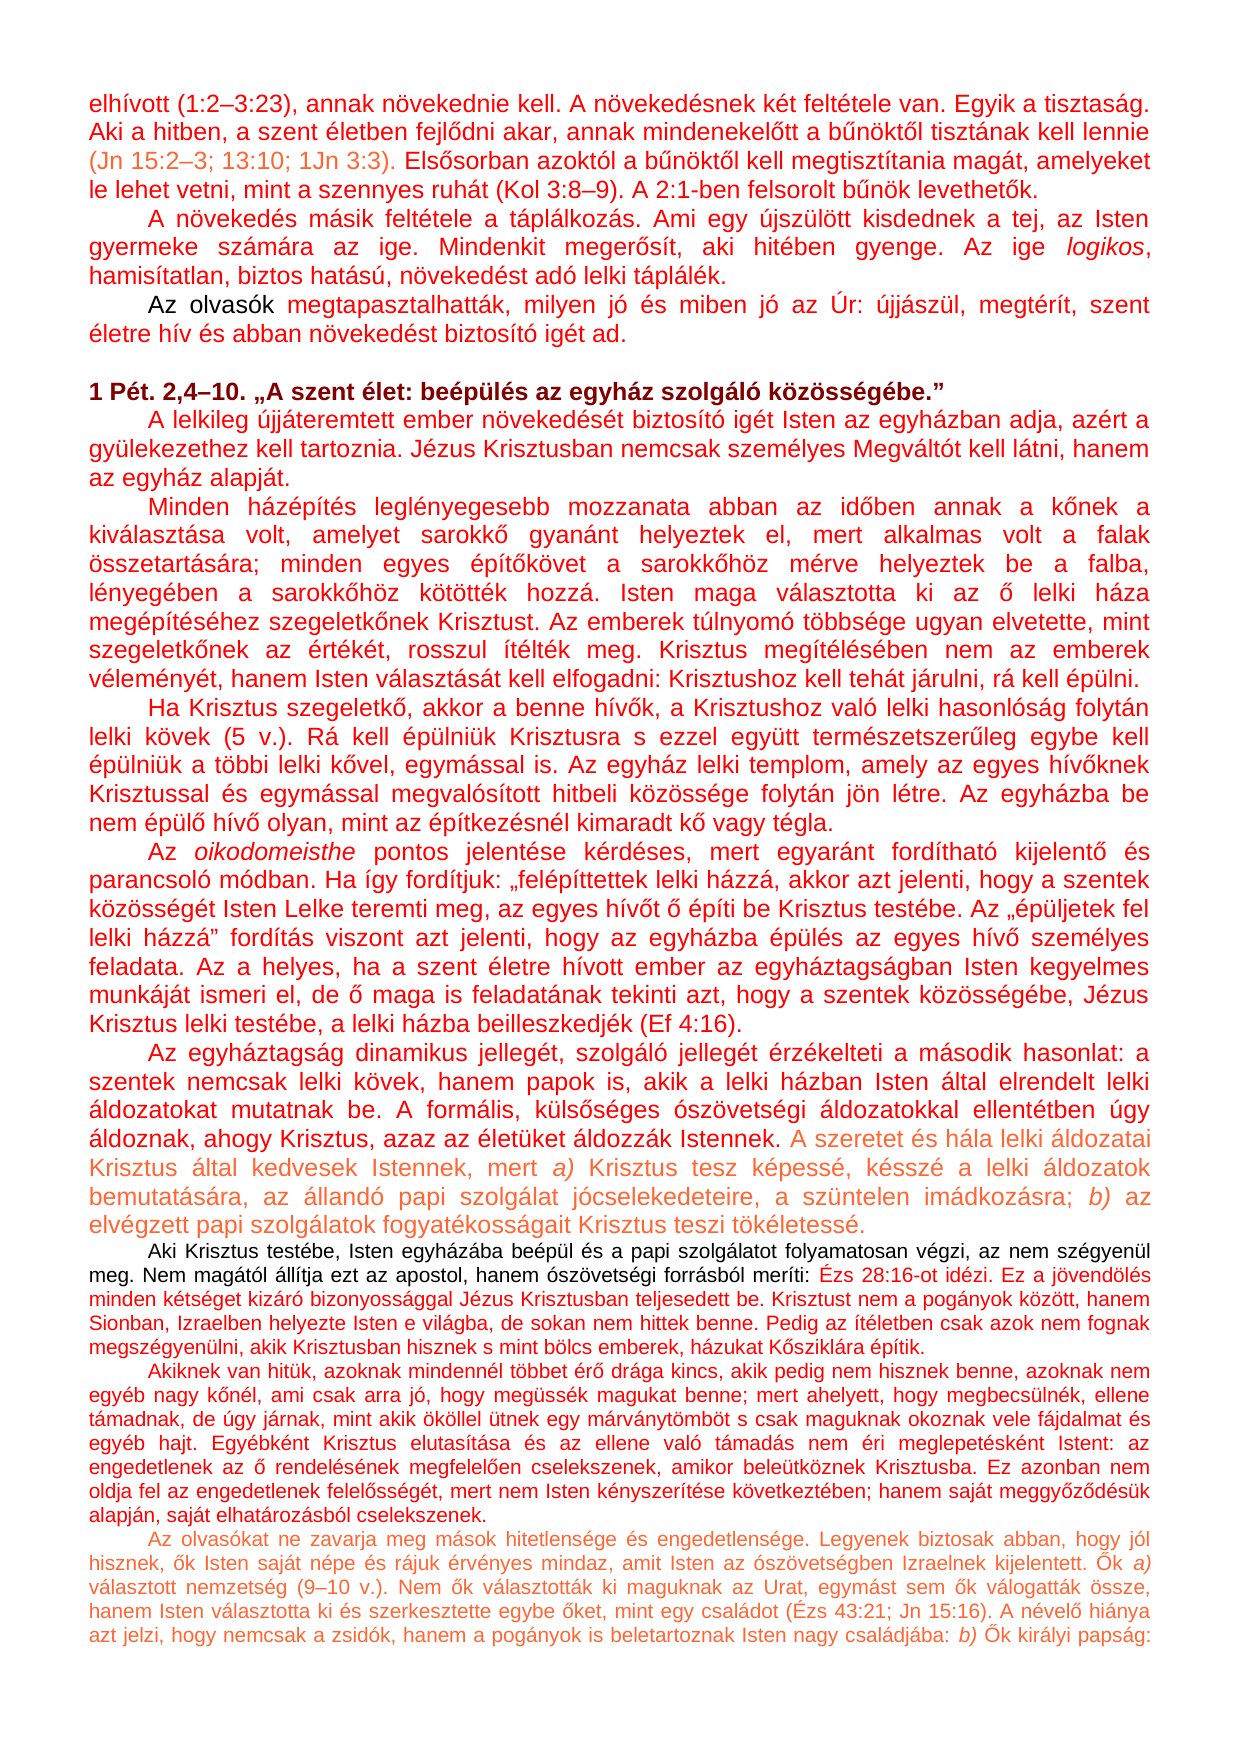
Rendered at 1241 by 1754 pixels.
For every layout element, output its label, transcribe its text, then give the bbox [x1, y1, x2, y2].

text Az olvasókat ne zavarja meg mások hitetlensége és engedetlensége. Legyenek biztosak abban, hogy jól hisznek, ők Isten saját népe és rájuk érvényes mindaz, amit Isten az ószövetségben Izraelnek kijelentett. Ők a) választott nemzetség (9–10 v.). Nem ők választották ki maguknak az Urat, egymást sem ők válogatták össze, hanem Isten választotta ki és szerkesztette egybe őket, mint egy családot (Ézs 43:21; Jn 15:16). A névelő hiánya azt jelzi, hogy nemcsak a zsidók, hanem a pogányok is beletartoznak Isten nagy családjába: b) Ők királyi papság: [88, 1527, 1152, 1647]
text Az oikodomeisthe pontos jelentése kérdéses, mert egyaránt fordítható kijelentő és parancsoló módban. Ha így fordítjuk: „felépíttettek lelki házzá, akkor azt jelenti, hogy a szentek közösségét Isten Lelke teremti meg, az egyes hívőt ő építi be Krisztus testébe. Az „épüljetek fel lelki házzá” fordítás viszont azt jelenti, hogy az egyházba épülés az egyes hívő személyes feladata. Az a helyes, ha a szent életre hívott ember az egyháztagságban Isten kegyelmes munkáját ismeri el, de ő maga is feladatának tekinti azt, hogy a szentek közösségébe, Jézus Krisztus lelki testébe, a lelki házba beilleszkedjék (Ef 4:16). [88, 837, 1152, 1038]
text A lelkileg újjáteremtett ember növekedését biztosító igét Isten az egyházban adja, azért a gyülekezethez kell tartoznia. Jézus Krisztusban nemcsak személyes Megváltót kell látni, hanem az egyház alapját. [88, 406, 1152, 492]
text Akiknek van hitük, azoknak mindennél többet érő drága kincs, akik pedig nem hisznek benne, azoknak nem egyéb nagy kőnél, ami csak arra jó, hogy megüssék magukat benne; mert ahelyett, hogy megbecsülnék, ellene támadnak, de úgy járnak, mint akik ököllel ütnek egy márványtömböt s csak maguknak okoznak vele fájdalmat és egyéb hajt. Egyébként Krisztus elutasítása és az ellene való támadás nem éri meglepetésként Istent: az engedetlenek az ő rendelésének megfelelően cselekszenek, amikor beleütköznek Krisztusba. Ez azonban nem oldja fel az engedetlenek felelősségét, mert nem Isten kényszerítése következtében; hanem saját meggyőződésük alapján, saját elhatározásból cselekszenek. [88, 1359, 1152, 1527]
text Minden házépítés leglényegesebb mozzanata abban az időben annak a kőnek a kiválasztása volt, amelyet sarokkő gyanánt helyeztek el, mert alkalmas volt a falak összetartására; minden egyes építőkövet a sarokkőhöz mérve helyeztek be a falba, lényegében a sarokkőhöz kötötték hozzá. Isten maga választotta ki az ő lelki háza megépítéséhez szegeletkőnek Krisztust. Az emberek túlnyomó többsége ugyan elvetette, mint szegeletkőnek az értékét, rosszul ítélték meg. Krisztus megítélésében nem az emberek véleményét, hanem Isten választását kell elfogadni: Krisztushoz kell tehát járulni, rá kell épülni. [88, 492, 1152, 693]
text elhívott (1:2–3:23), annak növekednie kell. A növekedésnek két feltétele van. Egyik a tisztaság. Aki a hitben, a szent életben fejlődni akar, annak mindenekelőtt a bűnöktől tisztának kell lennie (Jn 15:2–3; 13:10; 1Jn 3:3). Elsősorban azoktól a bűnöktől kell megtisztítania magát, amelyeket le lehet vetni, mint a szennyes ruhát (Kol 3:8–9). A 2:1-ben felsorolt bűnök levethetők. [88, 88, 1152, 203]
text Az egyháztagság dinamikus jellegét, szolgáló jellegét érzékelteti a második hasonlat: a szentek nemcsak lelki kövek, hanem papok is, akik a lelki házban Isten által elrendelt lelki áldozatokat mutatnak be. A formális, külsőséges ószövetségi áldozatokkal ellentétben úgy áldoznak, ahogy Krisztus, azaz az életüket áldozzák Istennek. A szeretet és hála lelki áldozatai Krisztus által kedvesek Istennek, mert a) Krisztus tesz képessé, késszé a lelki áldozatok bemutatására, az állandó papi szolgálat jócselekedeteire, a szüntelen imádkozásra; b) az elvégzett papi szolgálatok fogyatékosságait Krisztus teszi tökéletessé. [88, 1038, 1152, 1239]
text 1 Pét. 2,4–10. „A szent élet: beépülés az egyház szolgáló közösségébe.” [88, 377, 1152, 406]
text A növekedés másik feltétele a táplálkozás. Ami egy újszülött kisdednek a tej, az Isten gyermeke számára az ige. Mindenkit megerősít, aki hitében gyenge. Az ige logikos, hamisítatlan, biztos hatású, növekedést adó lelki táplálék. [88, 203, 1152, 290]
text Ha Krisztus szegeletkő, akkor a benne hívők, a Krisztushoz való lelki hasonlóság folytán lelki kövek (5 v.). Rá kell épülniük Krisztusra s ezzel együtt természetszerűleg egybe kell épülniük a többi lelki kővel, egymással is. Az egyház lelki templom, amely az egyes hívőknek Krisztussal és egymással megvalósított hitbeli közössége folytán jön létre. Az egyházba be nem épülő hívő olyan, mint az építkezésnél kimaradt kő vagy tégla. [88, 693, 1152, 837]
text Aki Krisztus testébe, Isten egyházába beépül és a papi szolgálatot folyamatosan végzi, az nem szégyenül meg. Nem magától állítja ezt az apostol, hanem ószövetségi forrásból meríti: Ézs 28:16-ot idézi. Ez a jövendölés minden kétséget kizáró bizonyossággal Jézus Krisztusban teljesedett be. Krisztust nem a pogányok között, hanem Sionban, Izraelben helyezte Isten e világba, de sokan nem hittek benne. Pedig az ítéletben csak azok nem fognak megszégyenülni, akik Krisztusban hisznek s mint bölcs emberek, házukat Kősziklára építik. [88, 1239, 1152, 1359]
text Az olvasók megtapasztalhatták, milyen jó és miben jó az Úr: újjászül, megtérít, szent életre hív és abban növekedést biztosító igét ad. [88, 290, 1152, 347]
